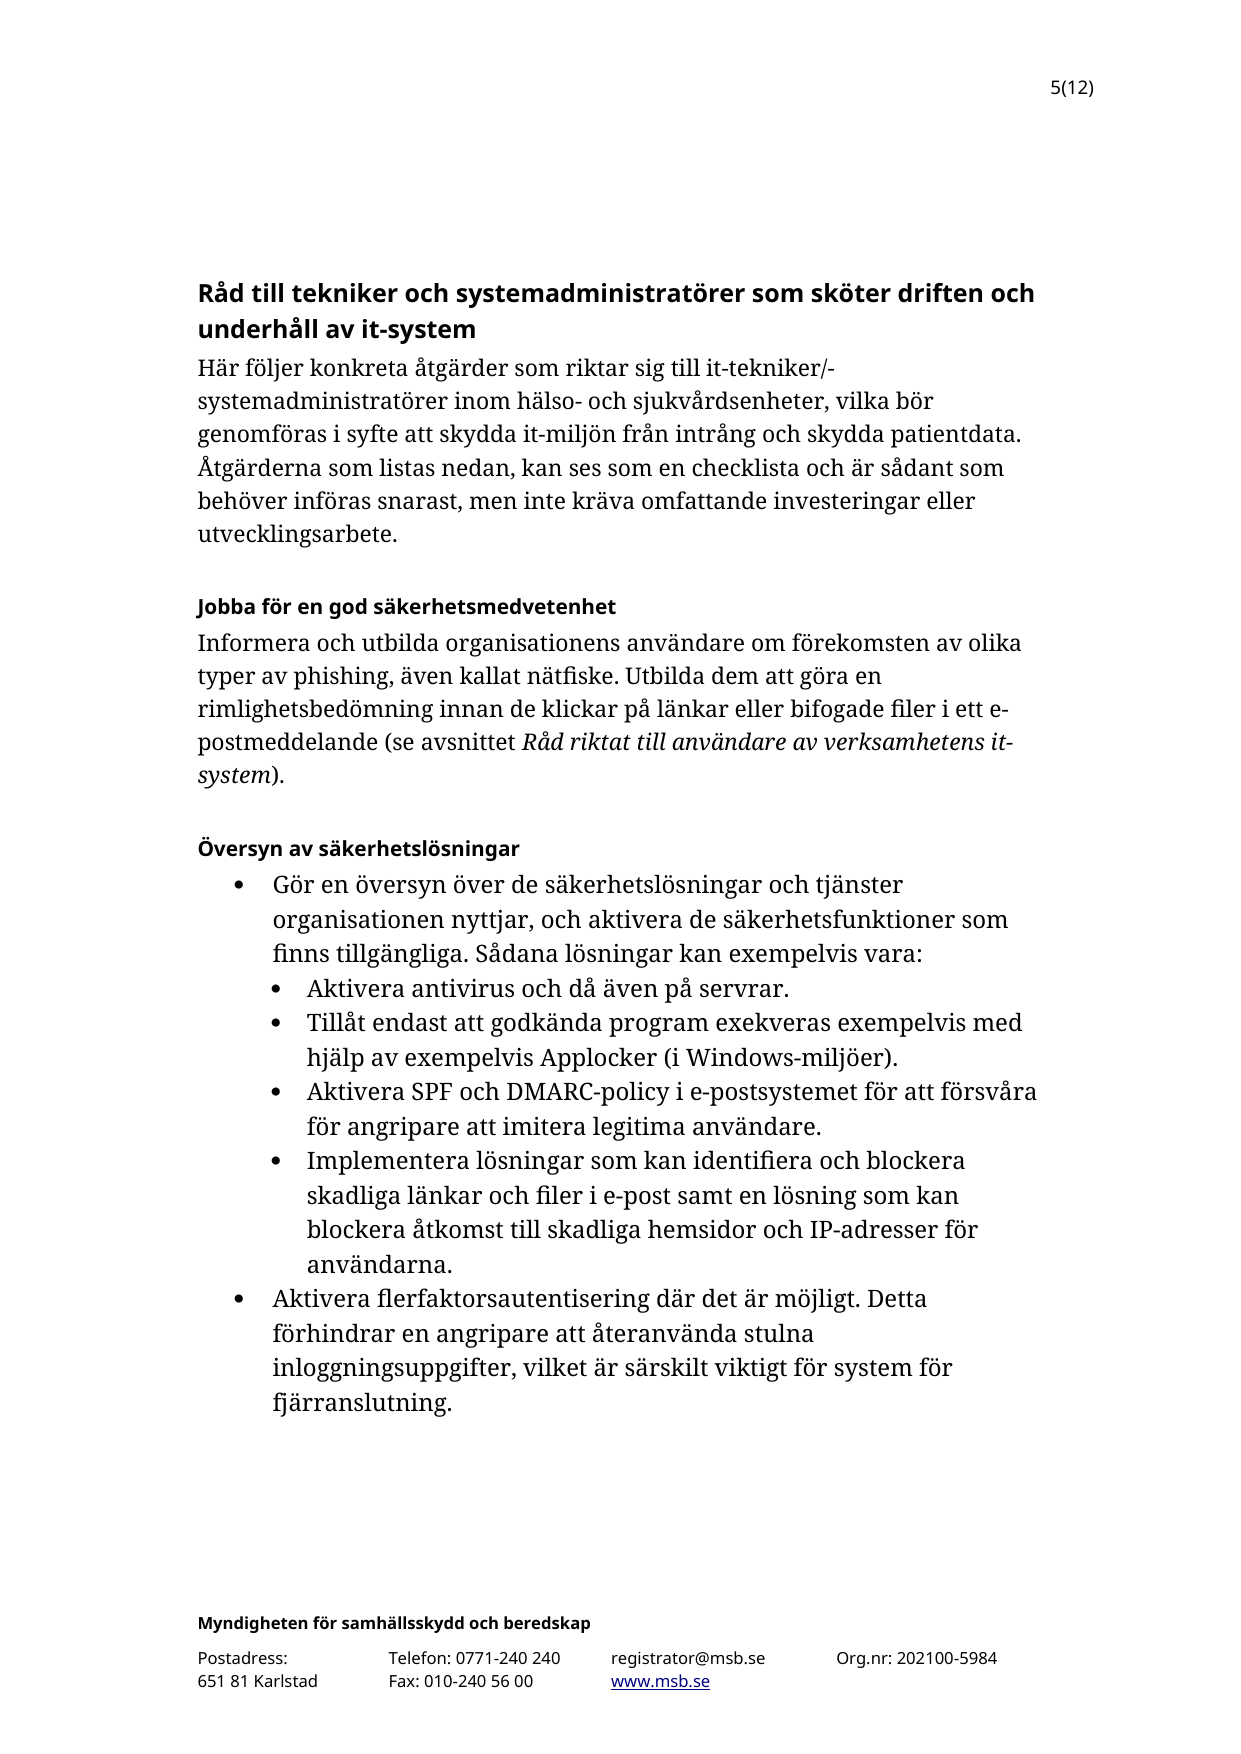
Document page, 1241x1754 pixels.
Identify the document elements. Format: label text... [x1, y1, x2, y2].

text Informera och utbilda organisationens användare om förekomsten av olika typer av phishing, även kallat nätfiske. Utbilda dem att göra en rimlighetsbedömning innan de klickar på länkar eller bifogade filer i ett e-postmeddelande (se avsnittet Råd riktat till användare av verksamhetens it-system). [197, 627, 1039, 791]
text Här följer konkreta åtgärder som riktar sig till it-tekniker/-systemadministratörer inom hälso- och sjukvårdsenheter, vilka bör genomföras i syfte att skydda it-miljön från intrång och skydda patientdata. Åtgärderna som listas nedan, kan ses som en checklista och är sådant som behöver införas snarast, men inte kräva omfattande investeringar eller utvecklingsarbete. [197, 352, 1039, 549]
list Aktivera SPF och DMARC-policy i e-postsystemet för att försvåra för angripare att imitera legitima användare. [272, 1075, 1039, 1142]
subtitle Råd till tekniker och systemadministratörer som sköter driften och underhåll av it-system [197, 276, 1039, 346]
list Aktivera antivirus och då även på servrar. [272, 972, 1039, 1004]
list Gör en översyn över de säkerhetslösningar och tjänster organisationen nyttjar, och aktivera de säkerhetsfunktioner som finns tillgängliga. Sådana lösningar kan exempelvis vara: [234, 868, 1039, 970]
subtitle Jobba för en god säkerhetsmedvetenhet [197, 592, 1039, 621]
list Tillåt endast att godkända program exekveras exempelvis med hjälp av exempelvis Applocker (i Windows-miljöer). [272, 1006, 1039, 1073]
list Implementera lösningar som kan identifiera och blockera skadliga länkar och filer i e-post samt en lösning som kan blockera åtkomst till skadliga hemsidor och IP-adresser för användarna. [272, 1144, 1039, 1280]
subtitle Översyn av säkerhetslösningar [197, 834, 1039, 862]
list Aktivera flerfaktorsautentisering där det är möjligt. Detta förhindrar en angripare att återanvända stulna inloggningsuppgifter, vilket är särskilt viktigt för system för fjärranslutning. [234, 1282, 1039, 1418]
